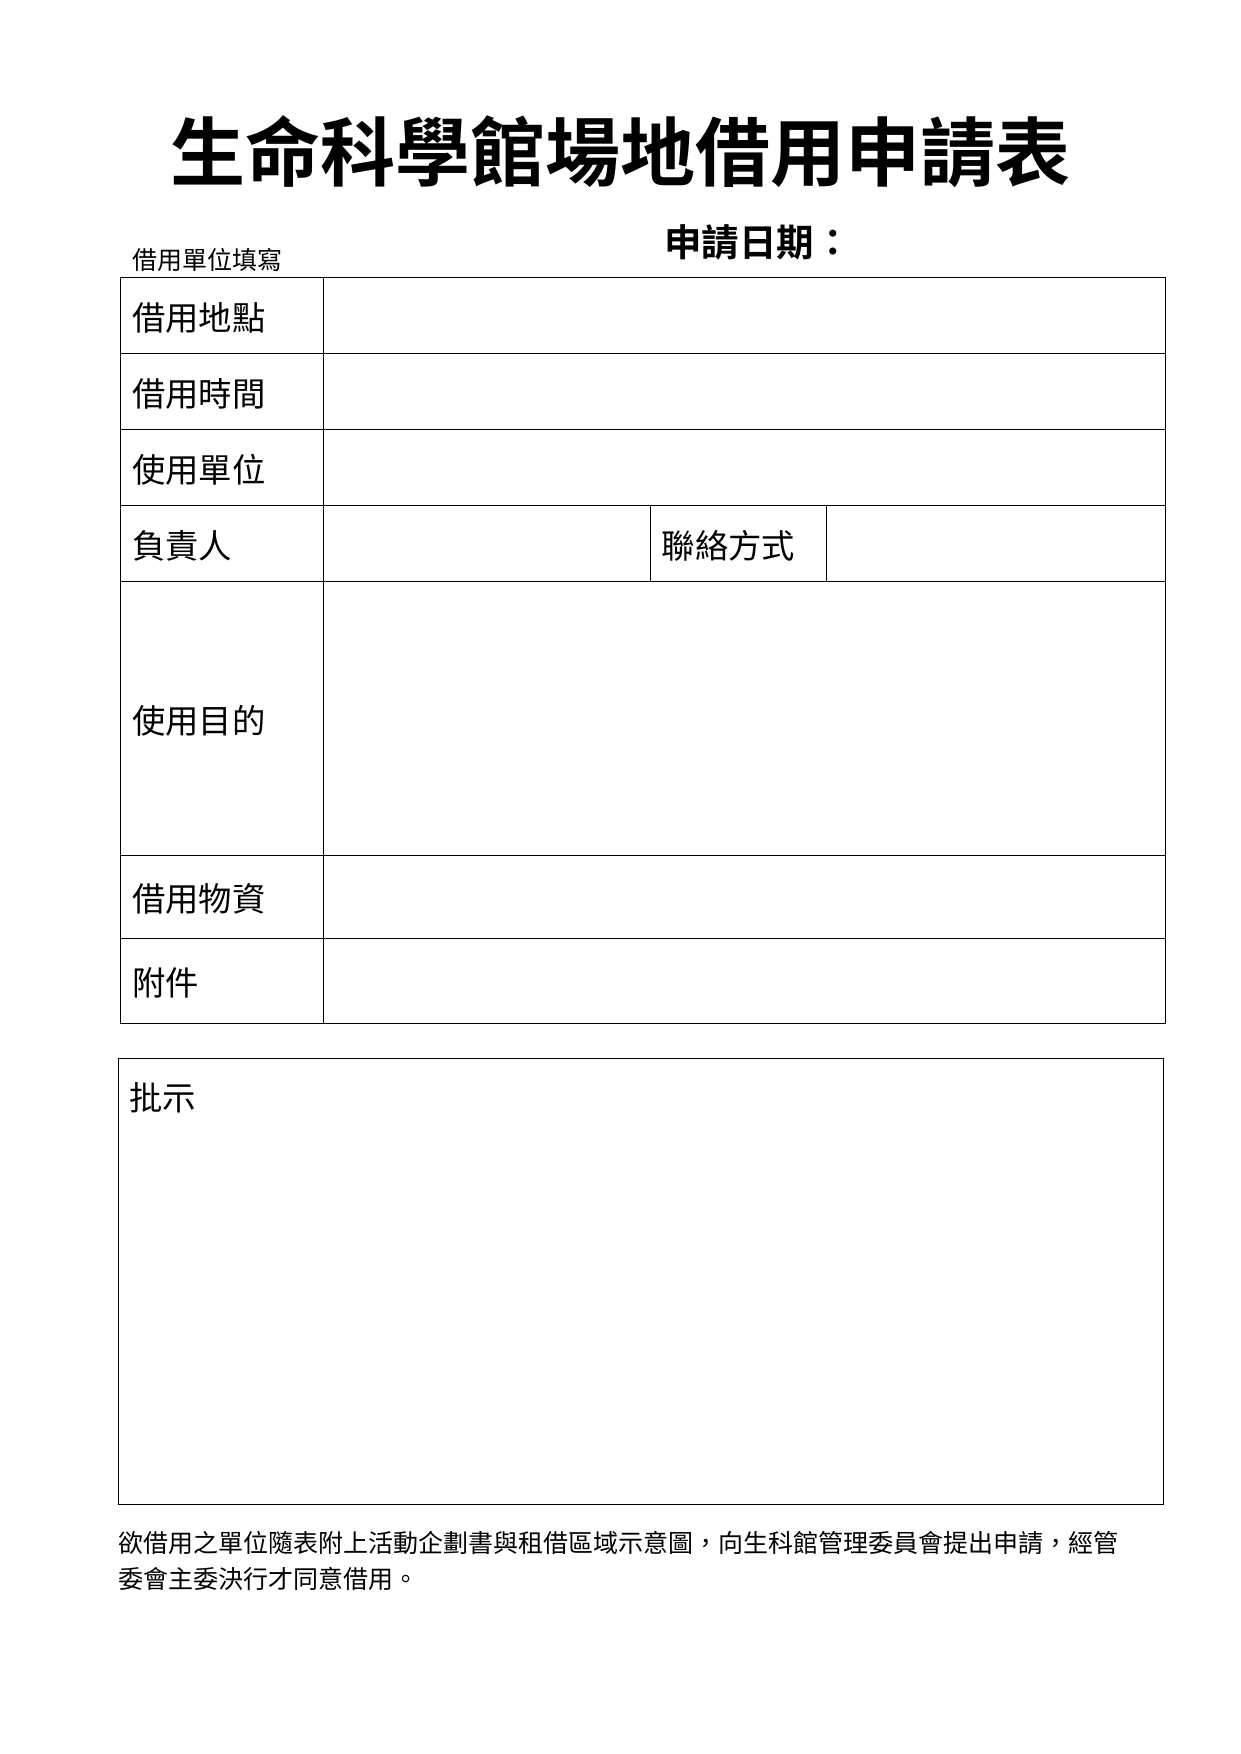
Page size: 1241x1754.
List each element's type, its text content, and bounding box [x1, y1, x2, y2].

table_cell [324, 582, 1165, 855]
table_cell 使用單位 [121, 430, 323, 505]
table_header 批示 [119, 1059, 1163, 1503]
table_cell 借用物資 [121, 856, 323, 937]
table_header 借用單位填寫 [121, 202, 643, 277]
table_cell 附件 [121, 939, 323, 1022]
table_cell [324, 856, 1165, 937]
table_header 申請日期： [643, 202, 1166, 277]
text 欲借用之單位隨表附上活動企劃書與租借區域示意圖，向生科館管理委員會提出申請，經管委會主委決行才同意借用。 [118, 1523, 1122, 1596]
table_cell [324, 506, 650, 581]
table_cell [324, 354, 1165, 429]
table_cell [324, 939, 1165, 1022]
text 生命科學館場地借用申請表 [118, 93, 1122, 202]
table_cell [324, 430, 1165, 505]
table_cell 借用時間 [121, 354, 323, 429]
table_cell [827, 506, 1165, 581]
table_cell 借用地點 [121, 278, 323, 353]
table_cell [324, 278, 1165, 353]
table_cell 聯絡方式 [651, 506, 826, 581]
table_cell 負責人 [121, 506, 323, 581]
table_cell 使用目的 [121, 582, 323, 855]
